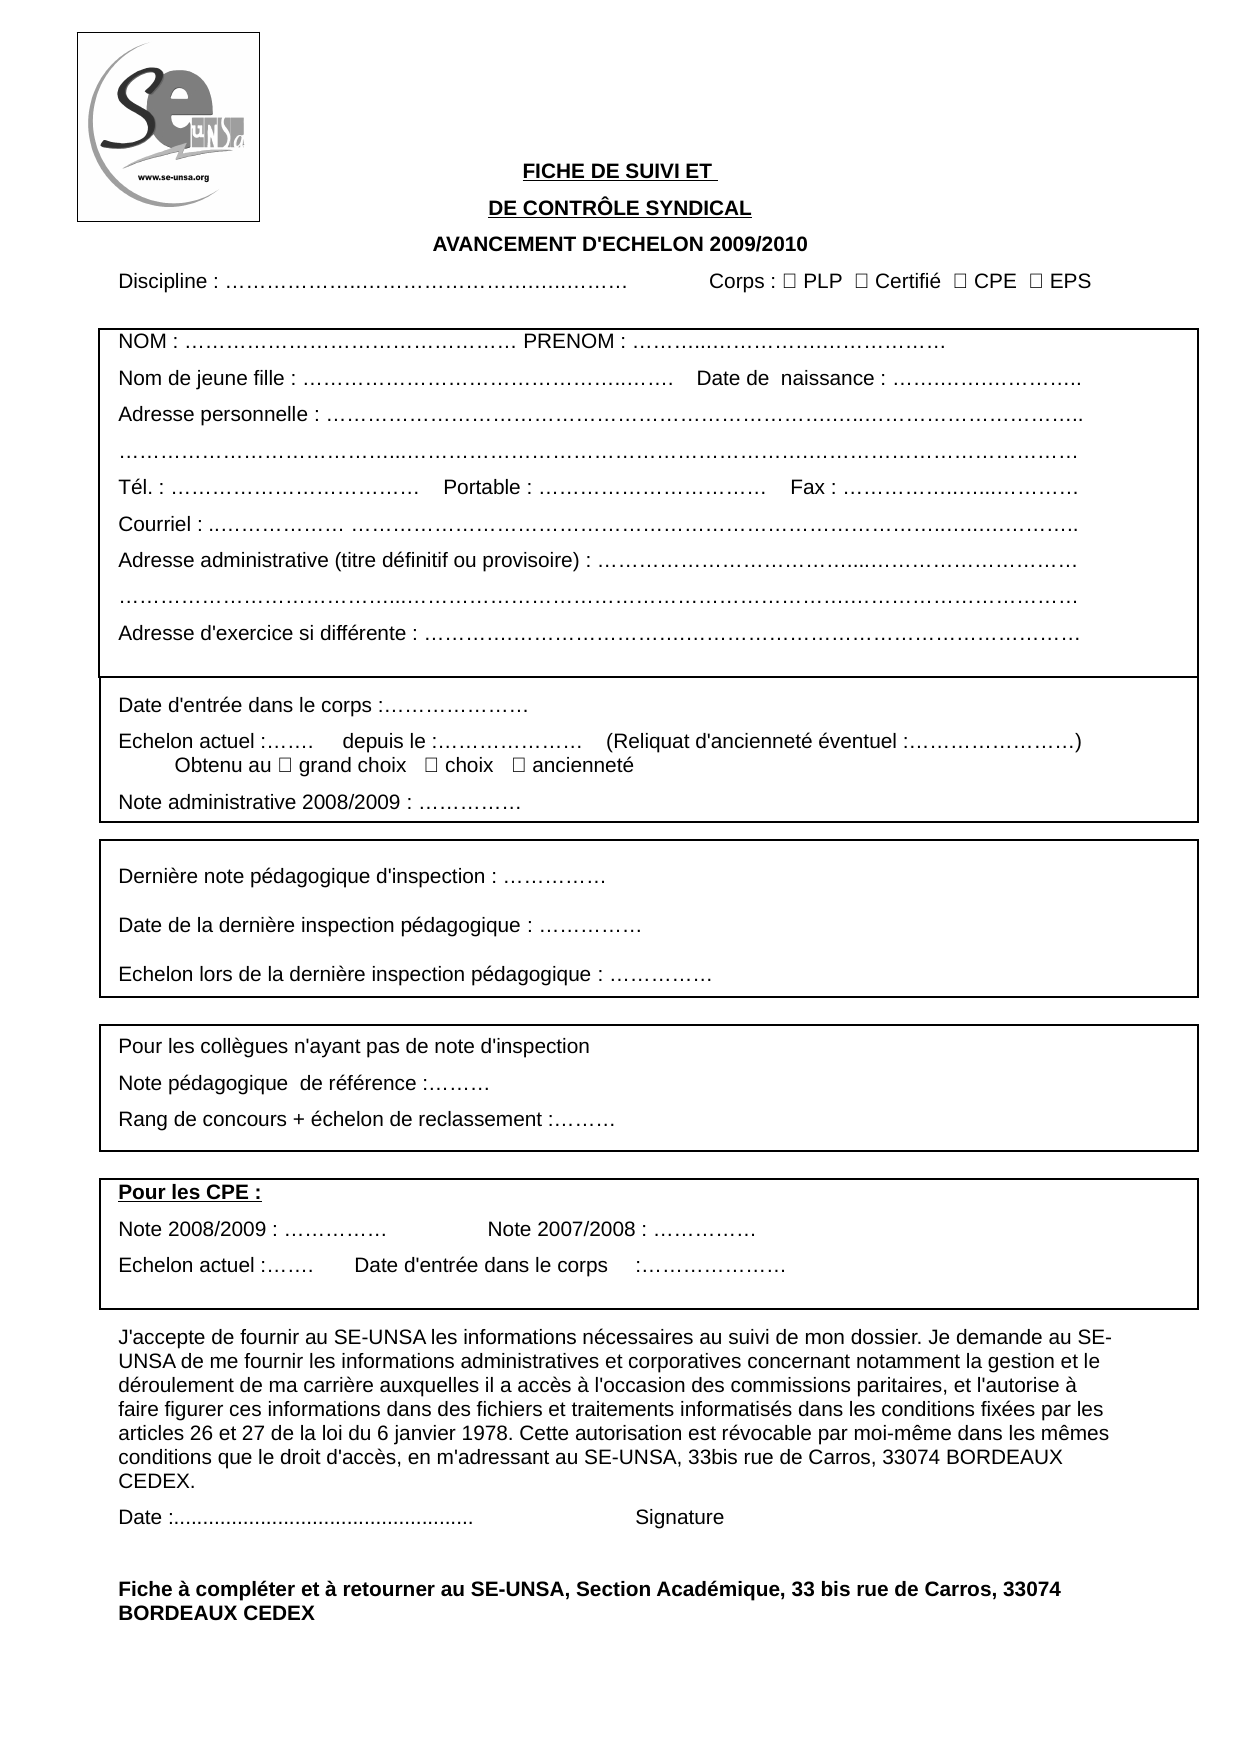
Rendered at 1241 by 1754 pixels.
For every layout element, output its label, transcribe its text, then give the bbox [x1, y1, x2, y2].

text Nom de jeune fille : ………………………………………..……. Date de naissance : …….…….………….. [118, 366, 1122, 389]
text Adresse d'exercice si différente : ………….…………………….………………………………………………… [118, 621, 1122, 645]
text Pour les collègues n'ayant pas de note d'inspection [118, 1034, 1122, 1058]
text FICHE DE SUIVI ET [260, 159, 1122, 183]
text Note 2008/2009 : …………… Note 2007/2008 : …………… [118, 1217, 1122, 1241]
text Rang de concours + échelon de reclassement :……… [118, 1107, 1122, 1131]
text NOM : ………………………………………… PRENOM : ………...…………….……………… [118, 330, 1122, 353]
subtitle Discipline : ………………..…………………….…..……… Corps :  PLP  Certifié  CPE  EPS [118, 269, 1122, 293]
text Courriel : ..……………… …………………………………………………………………………..…..….……….. [118, 511, 1122, 535]
text Pour les CPE : [118, 1180, 1122, 1204]
subtitle Date :.................................................... Signature [118, 1505, 1122, 1529]
text Date d'entrée dans le corps :………………… [118, 693, 1122, 717]
text Tél. : ……………………………… Portable : …………………………… Fax : ……………..…...………… [118, 475, 1122, 499]
text Note administrative 2008/2009 : …………… [118, 789, 1122, 813]
picture [78, 33, 259, 221]
text …………………………………...………………………………………………….………………………………… [118, 438, 1122, 462]
text Dernière note pédagogique d'inspection : …………… [118, 863, 1122, 887]
text Adresse personnelle : ……………………………………………………………….…..………………………….. [118, 402, 1122, 426]
text Echelon lors de la dernière inspection pédagogique : …………… [118, 961, 1122, 985]
text AVANCEMENT D'ECHELON 2009/2010 [118, 232, 1122, 256]
text Date de la dernière inspection pédagogique : …………… [118, 912, 1122, 936]
subtitle Fiche à compléter et à retourner au SE-UNSA, Section Académique, 33 bis rue de Carros, 33074 BORDEAUX CEDEX [118, 1577, 1122, 1625]
text Echelon actuel :……. depuis le :………………… (Reliquat d'ancienneté éventuel :……………………) [118, 729, 1122, 753]
text Adresse administrative (titre définitif ou provisoire) : ………………………………....………………………… [118, 548, 1122, 572]
text Obtenu au  grand choix  choix  ancienneté [118, 753, 1122, 777]
text Echelon actuel :……. Date d'entrée dans le corps :………………… [118, 1253, 1122, 1277]
text …………………………………...……………………………………………………….…………………………… [118, 584, 1122, 608]
text J'accepte de fournir au SE-UNSA les informations nécessaires au suivi de mon dossier. Je demande au SE-UNSA de me fournir les informations administratives et corporatives concernant notamment la gestion et le déroulement de ma carrière auxquelles il a accès à l'occasion des commissions paritaires, et l'autorise à faire figurer ces informations dans des fichiers et traitements informatisés dans les conditions fixées par les articles 26 et 27 de la loi du 6 janvier 1978. Cette autorisation est révocable par moi-même dans les mêmes conditions que le droit d'accès, en m'adressant au SE-UNSA, 33bis rue de Carros, 33074 BORDEAUX CEDEX. [118, 1325, 1122, 1493]
text Note pédagogique de référence :……… [118, 1071, 1122, 1095]
text DE CONTRÔLE SYNDICAL [260, 196, 1122, 220]
